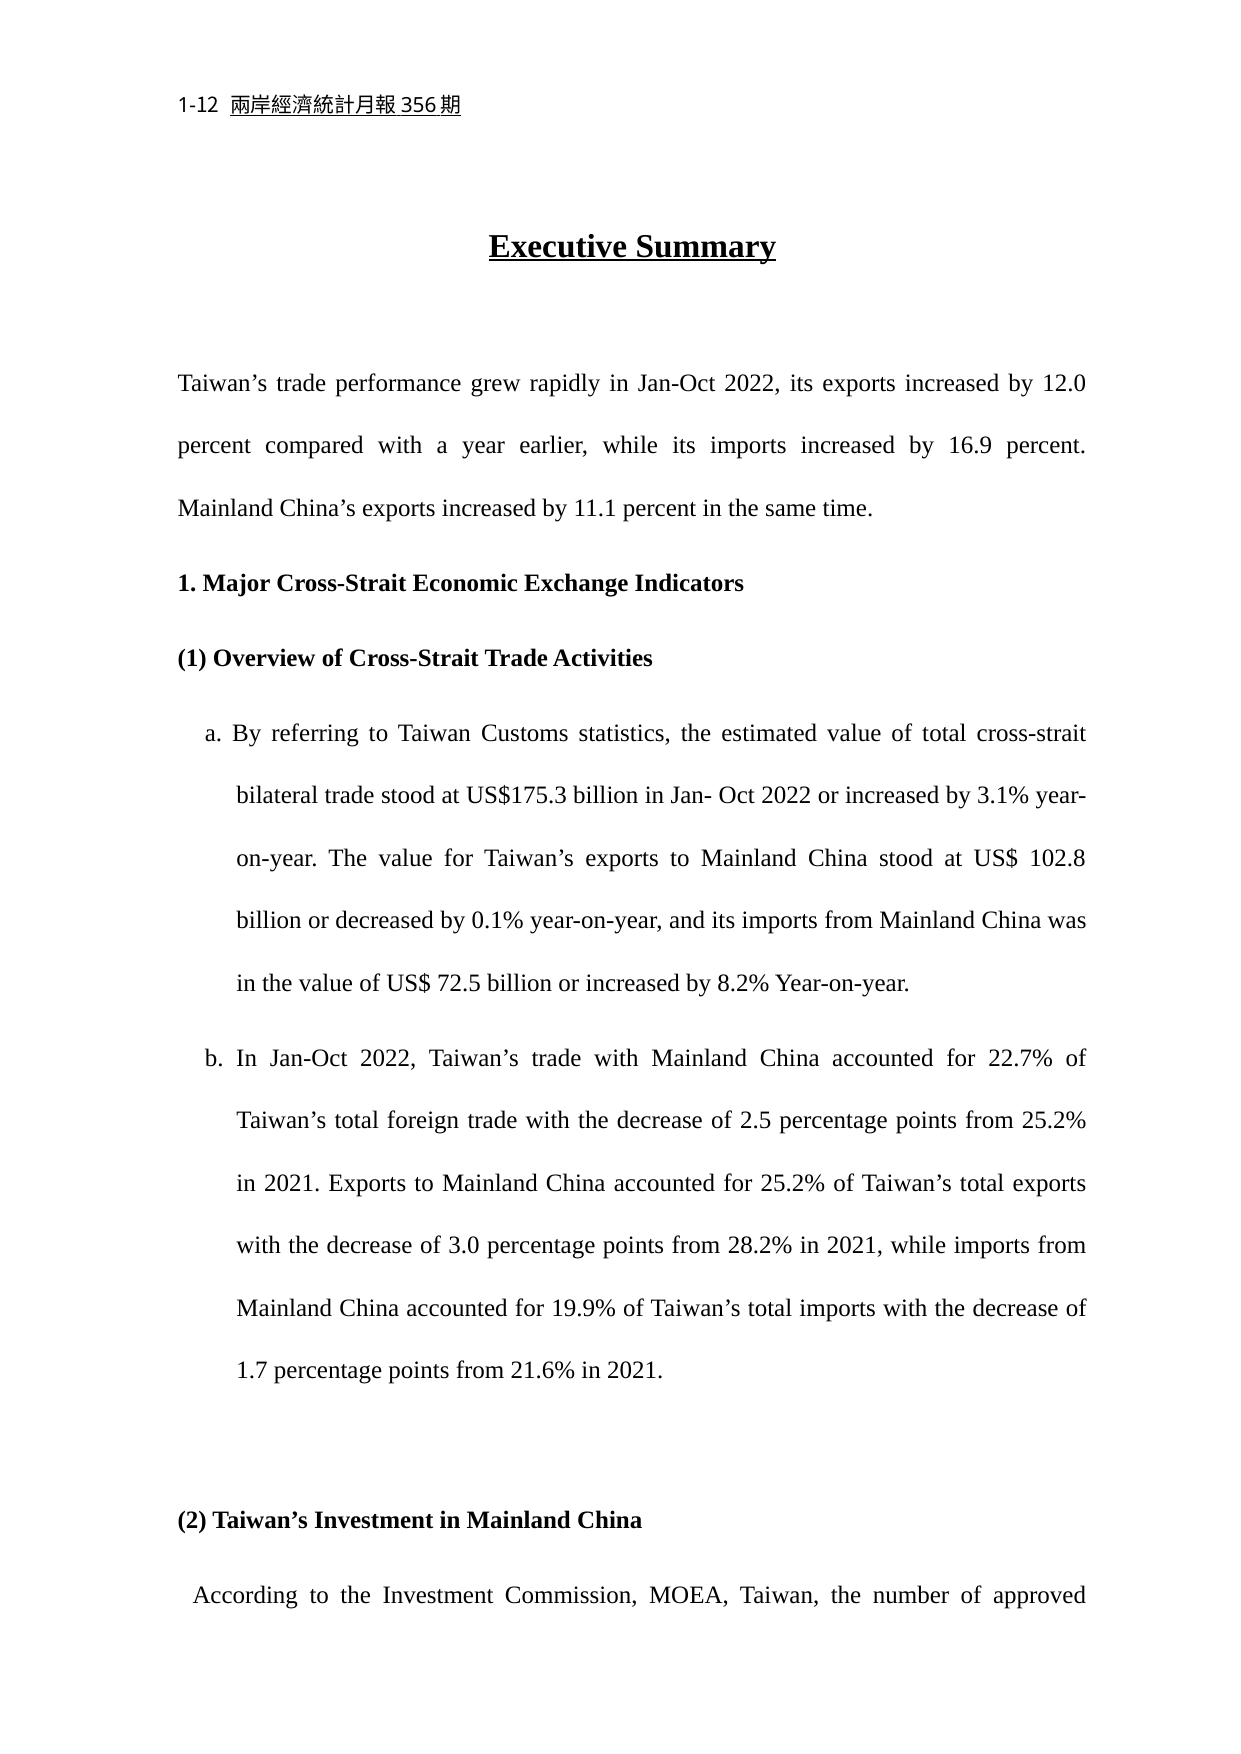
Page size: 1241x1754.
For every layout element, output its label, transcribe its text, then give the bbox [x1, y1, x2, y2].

text Taiwan’s trade performance grew rapidly in Jan-Oct 2022, its exports increased by 12.0 percent compared with a year earlier, while its imports increased by 16.9 percent. Mainland China’s exports increased by 11.1 percent in the same time. [177, 341, 1087, 528]
text Executive Summary [177, 203, 1087, 266]
text According to the Investment Commission, MOEA, Taiwan, the number of approved [192, 1553, 1087, 1616]
text (2) Taiwan’s Investment in Mainland China [177, 1478, 1087, 1541]
text (1) Overview of Cross-Strait Trade Activities [177, 616, 1087, 678]
text b. In Jan-Oct 2022, Taiwan’s trade with Mainland China accounted for 22.7% of Taiwan’s total foreign trade with the decrease of 2.5 percentage points from 25.2% in 2021. Exports to Mainland China accounted for 25.2% of Taiwan’s total exports with the decrease of 3.0 percentage points from 28.2% in 2021, while imports from Mainland China accounted for 19.9% of Taiwan’s total imports with the decrease of 1.7 percentage points from 21.6% in 2021. [204, 1016, 1087, 1391]
text a. By referring to Taiwan Customs statistics, the estimated value of total cross-strait bilateral trade stood at US$175.3 billion in Jan- Oct 2022 or increased by 3.1% year-on-year. The value for Taiwan’s exports to Mainland China stood at US$ 102.8 billion or decreased by 0.1% year-on-year, and its imports from Mainland China was in the value of US$ 72.5 billion or increased by 8.2% Year-on-year. [204, 691, 1087, 1003]
text 1. Major Cross-Strait Economic Exchange Indicators [177, 541, 1087, 603]
